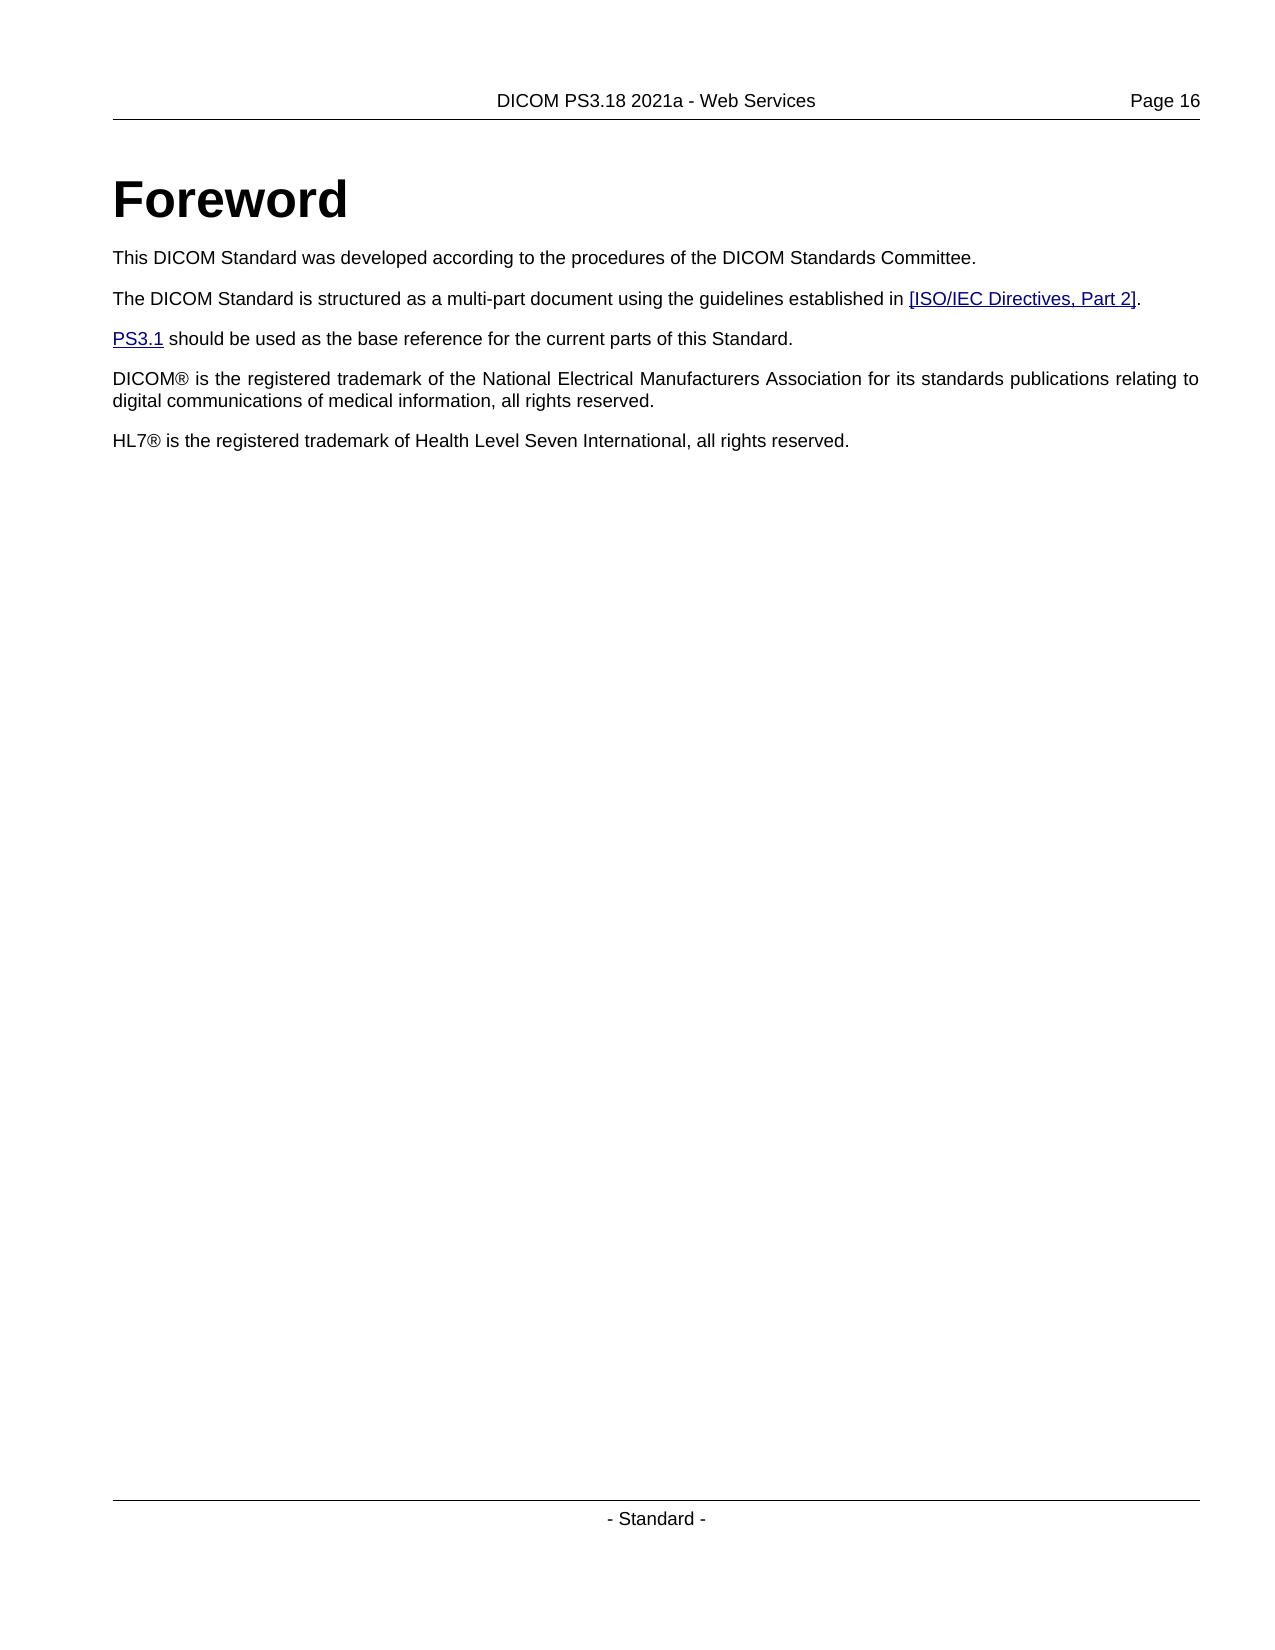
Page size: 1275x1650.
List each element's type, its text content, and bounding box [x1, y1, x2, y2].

text DICOM® is the registered trademark of the National Electrical Manufacturers Association for its standards publications relating to digital communications of medical information, all rights reserved. [112, 368, 1200, 411]
text This DICOM Standard was developed according to the procedures of the DICOM Standards Committee. [112, 247, 1200, 269]
text The DICOM Standard is structured as a multi-part document using the guidelines established in [ISO/IEC Directives, Part 2]. [112, 287, 1200, 309]
text HL7® is the registered trademark of Health Level Seven International, all rights reserved. [112, 430, 1200, 451]
text Foreword [112, 169, 1200, 228]
text PS3.1 should be used as the base reference for the current parts of this Standard. [112, 328, 1200, 349]
